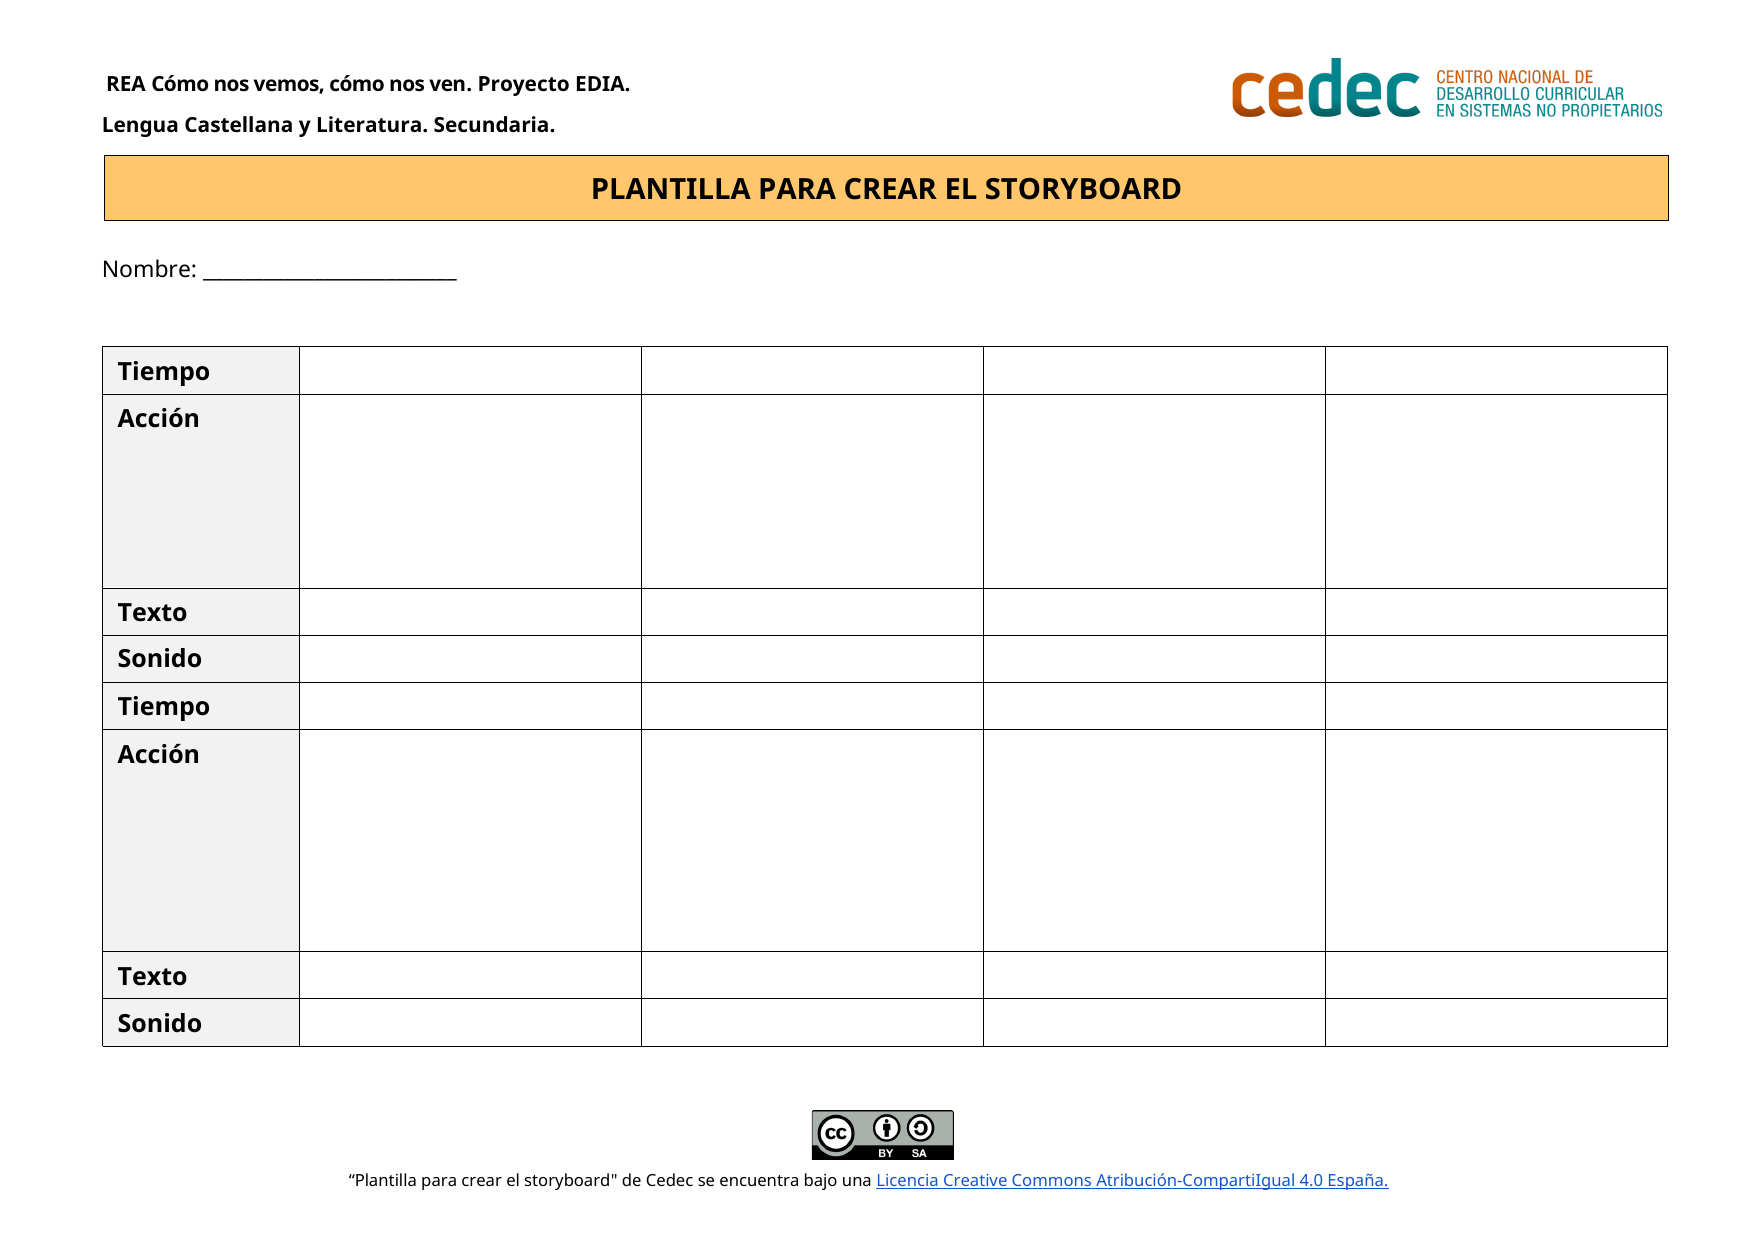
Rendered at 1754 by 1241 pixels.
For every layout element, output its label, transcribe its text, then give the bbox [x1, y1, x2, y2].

table_header [642, 347, 983, 393]
table_cell [300, 589, 641, 635]
table_cell [984, 999, 1325, 1046]
table_header [1326, 347, 1667, 393]
table_cell [642, 952, 983, 998]
table_cell [300, 683, 641, 729]
table_cell [1326, 395, 1667, 587]
table_cell [1326, 636, 1667, 682]
table_cell Sonido [103, 636, 299, 682]
table_cell [300, 395, 641, 587]
table_cell [984, 730, 1325, 951]
table_cell Sonido [103, 999, 299, 1046]
table_cell [984, 683, 1325, 729]
table_cell [642, 683, 983, 729]
table_cell Texto [103, 589, 299, 635]
table_cell [300, 952, 641, 998]
table_cell [1326, 952, 1667, 998]
table_header [984, 347, 1325, 393]
table_cell Texto [103, 952, 299, 998]
table_cell [300, 636, 641, 682]
table_cell Acción [103, 395, 299, 587]
table_cell [1326, 730, 1667, 951]
table_cell [984, 395, 1325, 587]
table_header Tiempo [103, 347, 299, 393]
table_cell [1326, 999, 1667, 1046]
table_cell Tiempo [103, 683, 299, 729]
table_cell [984, 589, 1325, 635]
table_cell [642, 395, 983, 587]
table_cell Acción [103, 730, 299, 951]
table_cell [642, 999, 983, 1046]
table_cell [642, 589, 983, 635]
table_cell [1326, 683, 1667, 729]
table_header PLANTILLA PARA CREAR EL STORYBOARD [105, 156, 1668, 220]
table_cell [642, 730, 983, 951]
text Nombre: _________________________ [102, 252, 1677, 284]
table_cell [984, 636, 1325, 682]
table_cell [1326, 589, 1667, 635]
table_cell [300, 999, 641, 1046]
table_cell [300, 730, 641, 951]
table_cell [984, 952, 1325, 998]
picture [811, 1110, 954, 1160]
picture [1232, 58, 1662, 117]
table_cell [642, 636, 983, 682]
table_header [300, 347, 641, 393]
